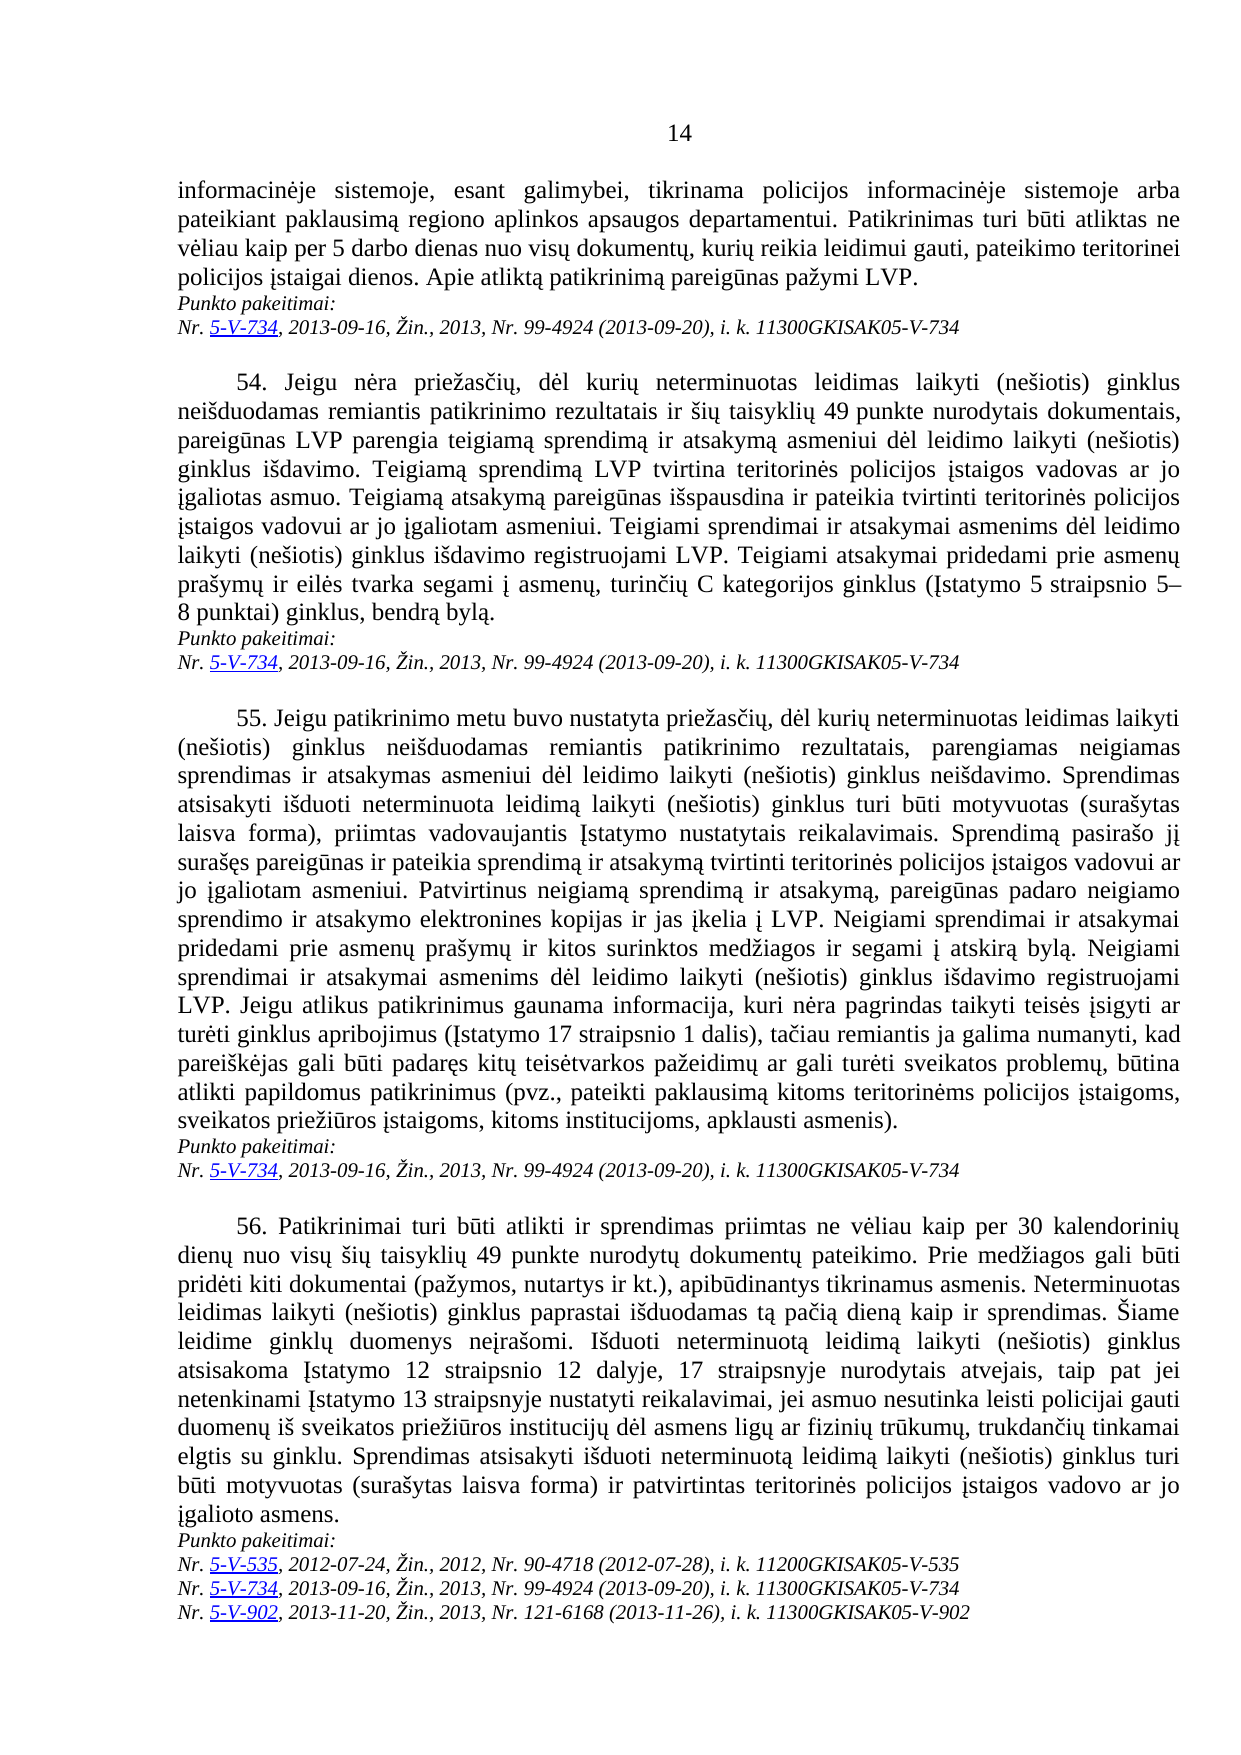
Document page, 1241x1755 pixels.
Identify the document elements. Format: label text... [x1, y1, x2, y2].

text Nr. 5-V-734, 2013-09-16, Žin., 2013, Nr. 99-4924 (2013-09-20), i. k. 11300GKISAK05-V-734 [177, 315, 1181, 339]
text Nr. 5-V-734, 2013-09-16, Žin., 2013, Nr. 99-4924 (2013-09-20), i. k. 11300GKISAK05-V-734 [177, 1158, 1181, 1182]
text 54. Jeigu nėra priežasčių, dėl kurių neterminuotas leidimas laikyti (nešiotis) ginklus neišduodamas remiantis patikrinimo rezultatais ir šių taisyklių 49 punkte nurodytais dokumentais, pareigūnas LVP parengia teigiamą sprendimą ir atsakymą asmeniui dėl leidimo laikyti (nešiotis) ginklus išdavimo. Teigiamą sprendimą LVP tvirtina teritorinės policijos įstaigos vadovas ar jo įgaliotas asmuo. Teigiamą atsakymą pareigūnas išspausdina ir pateikia tvirtinti teritorinės policijos įstaigos vadovui ar jo įgaliotam asmeniui. Teigiami sprendimai ir atsakymai asmenims dėl leidimo laikyti (nešiotis) ginklus išdavimo registruojami LVP. Teigiami atsakymai pridedami prie asmenų prašymų ir eilės tvarka segami į asmenų, turinčių C kategorijos ginklus (Įstatymo 5 straipsnio 5–8 punktai) ginklus, bendrą bylą. [177, 367, 1181, 626]
text Nr. 5-V-734, 2013-09-16, Žin., 2013, Nr. 99-4924 (2013-09-20), i. k. 11300GKISAK05-V-734 [177, 1576, 1181, 1600]
text Nr. 5-V-734, 2013-09-16, Žin., 2013, Nr. 99-4924 (2013-09-20), i. k. 11300GKISAK05-V-734 [177, 650, 1181, 674]
text Punkto pakeitimai: [177, 1527, 1181, 1552]
text Punkto pakeitimai: [177, 1134, 1181, 1158]
text 56. Patikrinimai turi būti atlikti ir sprendimas priimtas ne vėliau kaip per 30 kalendorinių dienų nuo visų šių taisyklių 49 punkte nurodytų dokumentų pateikimo. Prie medžiagos gali būti pridėti kiti dokumentai (pažymos, nutartys ir kt.), apibūdinantys tikrinamus asmenis. Neterminuotas leidimas laikyti (nešiotis) ginklus paprastai išduodamas tą pačią dieną kaip ir sprendimas. Šiame leidime ginklų duomenys neįrašomi. Išduoti neterminuotą leidimą laikyti (nešiotis) ginklus atsisakoma Įstatymo 12 straipsnio 12 dalyje, 17 straipsnyje nurodytais atvejais, taip pat jei netenkinami Įstatymo 13 straipsnyje nustatyti reikalavimai, jei asmuo nesutinka leisti policijai gauti duomenų iš sveikatos priežiūros institucijų dėl asmens ligų ar fizinių trūkumų, trukdančių tinkamai elgtis su ginklu. Sprendimas atsisakyti išduoti neterminuotą leidimą laikyti (nešiotis) ginklus turi būti motyvuotas (surašytas laisva forma) ir patvirtintas teritorinės policijos įstaigos vadovo ar jo įgalioto asmens. [177, 1211, 1181, 1527]
text Punkto pakeitimai: [177, 291, 1181, 315]
text informacinėje sistemoje, esant galimybei, tikrinama policijos informacinėje sistemoje arba pateikiant paklausimą regiono aplinkos apsaugos departamentui. Patikrinimas turi būti atliktas ne vėliau kaip per 5 darbo dienas nuo visų dokumentų, kurių reikia leidimui gauti, pateikimo teritorinei policijos įstaigai dienos. Apie atliktą patikrinimą pareigūnas pažymi LVP. [177, 176, 1181, 291]
text 55. Jeigu patikrinimo metu buvo nustatyta priežasčių, dėl kurių neterminuotas leidimas laikyti (nešiotis) ginklus neišduodamas remiantis patikrinimo rezultatais, parengiamas neigiamas sprendimas ir atsakymas asmeniui dėl leidimo laikyti (nešiotis) ginklus neišdavimo. Sprendimas atsisakyti išduoti neterminuota leidimą laikyti (nešiotis) ginklus turi būti motyvuotas (surašytas laisva forma), priimtas vadovaujantis Įstatymo nustatytais reikalavimais. Sprendimą pasirašo jį surašęs pareigūnas ir pateikia sprendimą ir atsakymą tvirtinti teritorinės policijos įstaigos vadovui ar jo įgaliotam asmeniui. Patvirtinus neigiamą sprendimą ir atsakymą, pareigūnas padaro neigiamo sprendimo ir atsakymo elektronines kopijas ir jas įkelia į LVP. Neigiami sprendimai ir atsakymai pridedami prie asmenų prašymų ir kitos surinktos medžiagos ir segami į atskirą bylą. Neigiami sprendimai ir atsakymai asmenims dėl leidimo laikyti (nešiotis) ginklus išdavimo registruojami LVP. Jeigu atlikus patikrinimus gaunama informacija, kuri nėra pagrindas taikyti teisės įsigyti ar turėti ginklus apribojimus (Įstatymo 17 straipsnio 1 dalis), tačiau remiantis ja galima numanyti, kad pareiškėjas gali būti padaręs kitų teisėtvarkos pažeidimų ar gali turėti sveikatos problemų, būtina atlikti papildomus patikrinimus (pvz., pateikti paklausimą kitoms teritorinėms policijos įstaigoms, sveikatos priežiūros įstaigoms, kitoms institucijoms, apklausti asmenis). [177, 703, 1181, 1134]
text Nr. 5-V-535, 2012-07-24, Žin., 2012, Nr. 90-4718 (2012-07-28), i. k. 11200GKISAK05-V-535 [177, 1552, 1181, 1576]
text Punkto pakeitimai: [177, 626, 1181, 650]
text Nr. 5-V-902, 2013-11-20, Žin., 2013, Nr. 121-6168 (2013-11-26), i. k. 11300GKISAK05-V-902 [177, 1600, 1181, 1624]
